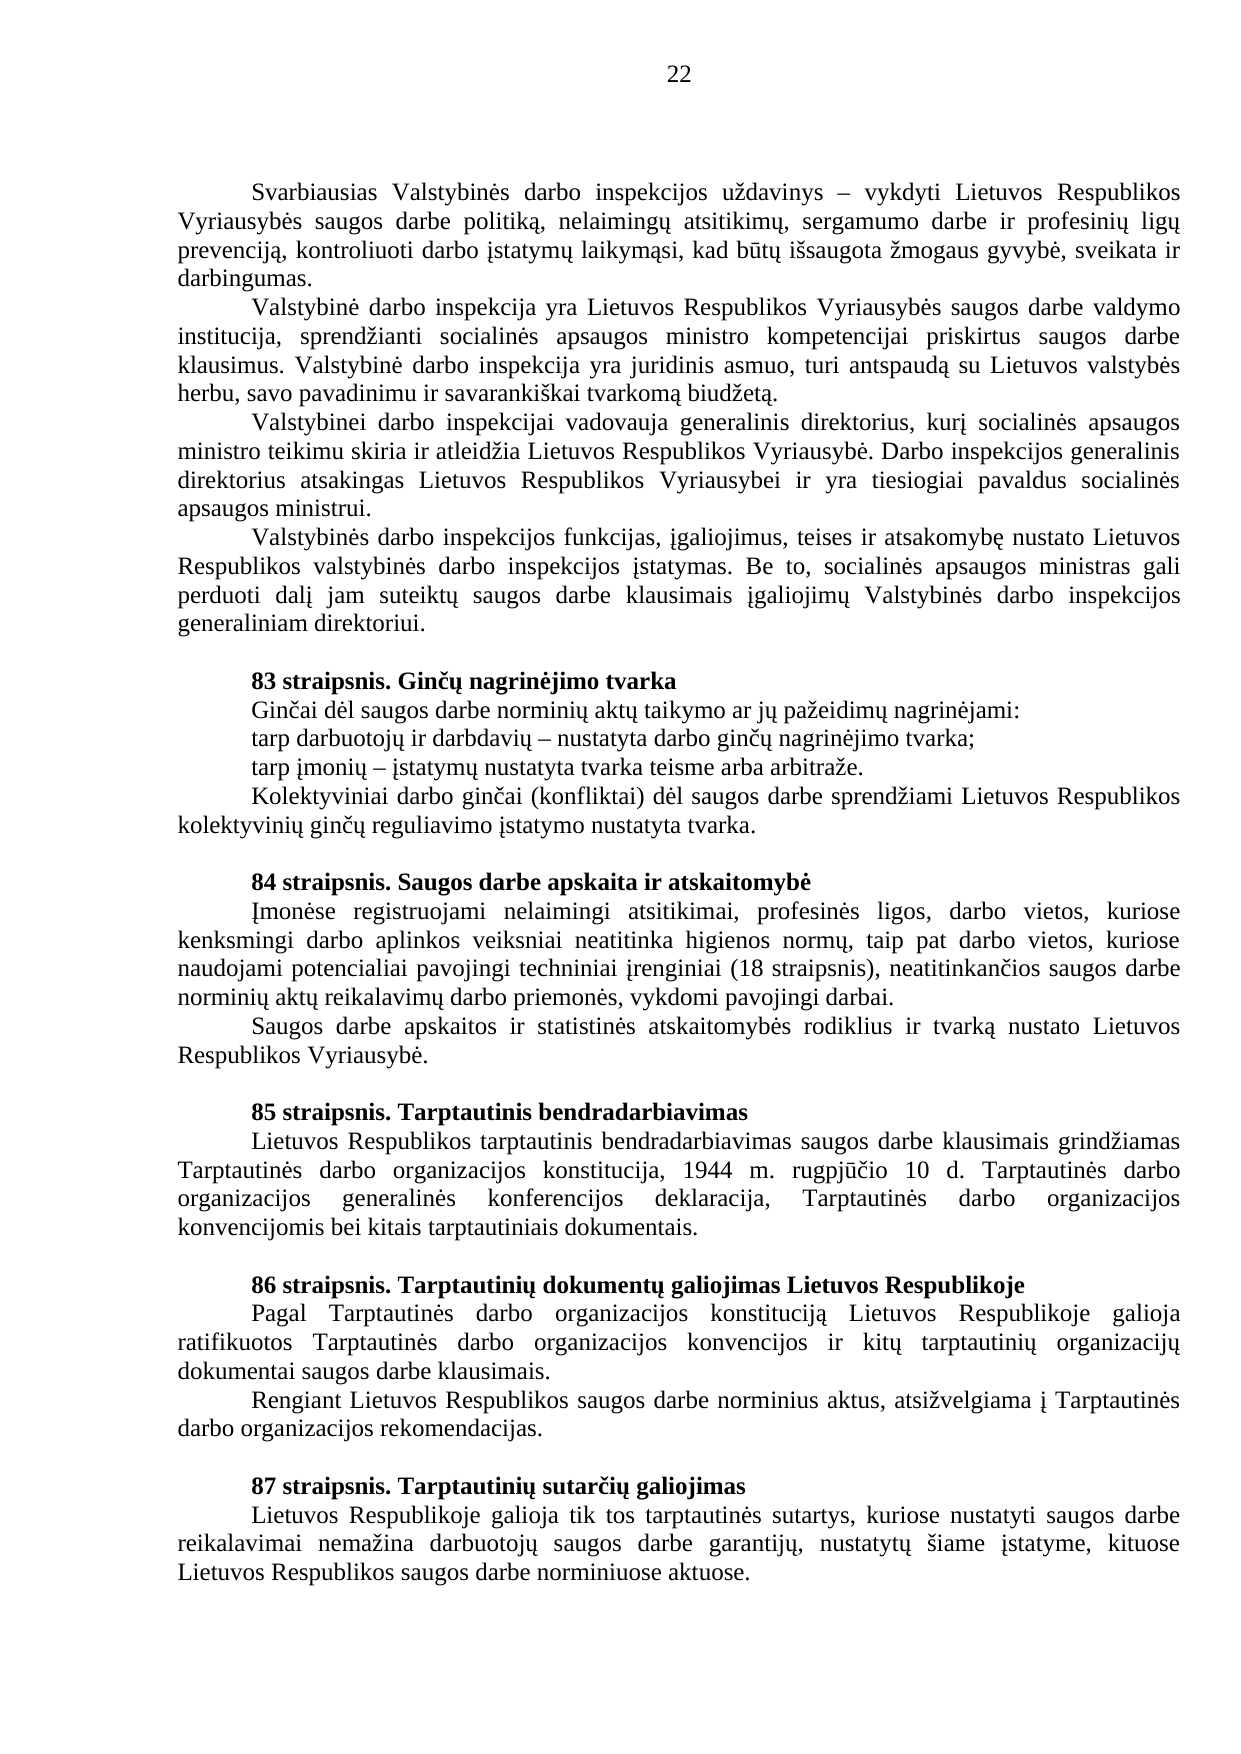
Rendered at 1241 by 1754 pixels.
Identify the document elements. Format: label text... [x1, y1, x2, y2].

text Svarbiausias Valstybinės darbo inspekcijos uždavinys – vykdyti Lietuvos Respublikos Vyriausybės saugos darbe politiką, nelaimingų atsitikimų, sergamumo darbe ir profesinių ligų prevenciją, kontroliuoti darbo įstatymų laikymąsi, kad būtų išsaugota žmogaus gyvybė, sveikata ir darbingumas. [177, 177, 1181, 292]
text Kolektyviniai darbo ginčai (konfliktai) dėl saugos darbe sprendžiami Lietuvos Respublikos kolektyvinių ginčų reguliavimo įstatymo nustatyta tvarka. [177, 781, 1181, 838]
text Ginčai dėl saugos darbe norminių aktų taikymo ar jų pažeidimų nagrinėjami: [177, 695, 1181, 723]
text Valstybinės darbo inspekcijos funkcijas, įgaliojimus, teises ir atsakomybę nustato Lietuvos Respublikos valstybinės darbo inspekcijos įstatymas. Be to, socialinės apsaugos ministras gali perduoti dalį jam suteiktų saugos darbe klausimais įgaliojimų Valstybinės darbo inspekcijos generaliniam direktoriui. [177, 522, 1181, 637]
text 87 straipsnis. Tarptautinių sutarčių galiojimas [177, 1471, 1181, 1500]
text Rengiant Lietuvos Respublikos saugos darbe norminius aktus, atsižvelgiama į Tarptautinės darbo organizacijos rekomendacijas. [177, 1385, 1181, 1442]
text Įmonėse registruojami nelaimingi atsitikimai, profesinės ligos, darbo vietos, kuriose kenksmingi darbo aplinkos veiksniai neatitinka higienos normų, taip pat darbo vietos, kuriose naudojami potencialiai pavojingi techniniai įrenginiai (18 straipsnis), neatitinkančios saugos darbe norminių aktų reikalavimų darbo priemonės, vykdomi pavojingi darbai. [177, 896, 1181, 1011]
text 86 straipsnis. Tarptautinių dokumentų galiojimas Lietuvos Respublikoje [177, 1270, 1181, 1298]
text 85 straipsnis. Tarptautinis bendradarbiavimas [177, 1097, 1181, 1126]
text Saugos darbe apskaitos ir statistinės atskaitomybės rodiklius ir tvarką nustato Lietuvos Respublikos Vyriausybė. [177, 1011, 1181, 1068]
text Valstybinei darbo inspekcijai vadovauja generalinis direktorius, kurį socialinės apsaugos ministro teikimu skiria ir atleidžia Lietuvos Respublikos Vyriausybė. Darbo inspekcijos generalinis direktorius atsakingas Lietuvos Respublikos Vyriausybei ir yra tiesiogiai pavaldus socialinės apsaugos ministrui. [177, 407, 1181, 522]
text Lietuvos Respublikos tarptautinis bendradarbiavimas saugos darbe klausimais grindžiamas Tarptautinės darbo organizacijos konstitucija, 1944 m. rugpjūčio 10 d. Tarptautinės darbo organizacijos generalinės konferencijos deklaracija, Tarptautinės darbo organizacijos konvencijomis bei kitais tarptautiniais dokumentais. [177, 1126, 1181, 1241]
text 83 straipsnis. Ginčų nagrinėjimo tvarka [177, 666, 1181, 695]
text Lietuvos Respublikoje galioja tik tos tarptautinės sutartys, kuriose nustatyti saugos darbe reikalavimai nemažina darbuotojų saugos darbe garantijų, nustatytų šiame įstatyme, kituose Lietuvos Respublikos saugos darbe norminiuose aktuose. [177, 1500, 1181, 1586]
text 84 straipsnis. Saugos darbe apskaita ir atskaitomybė [177, 867, 1181, 896]
text Valstybinė darbo inspekcija yra Lietuvos Respublikos Vyriausybės saugos darbe valdymo institucija, sprendžianti socialinės apsaugos ministro kompetencijai priskirtus saugos darbe klausimus. Valstybinė darbo inspekcija yra juridinis asmuo, turi antspaudą su Lietuvos valstybės herbu, savo pavadinimu ir savarankiškai tvarkomą biudžetą. [177, 292, 1181, 407]
text Pagal Tarptautinės darbo organizacijos konstituciją Lietuvos Respublikoje galioja ratifikuotos Tarptautinės darbo organizacijos konvencijos ir kitų tarptautinių organizacijų dokumentai saugos darbe klausimais. [177, 1298, 1181, 1385]
text tarp įmonių – įstatymų nustatyta tvarka teisme arba arbitraže. [177, 752, 1181, 781]
text tarp darbuotojų ir darbdavių – nustatyta darbo ginčų nagrinėjimo tvarka; [177, 723, 1181, 752]
